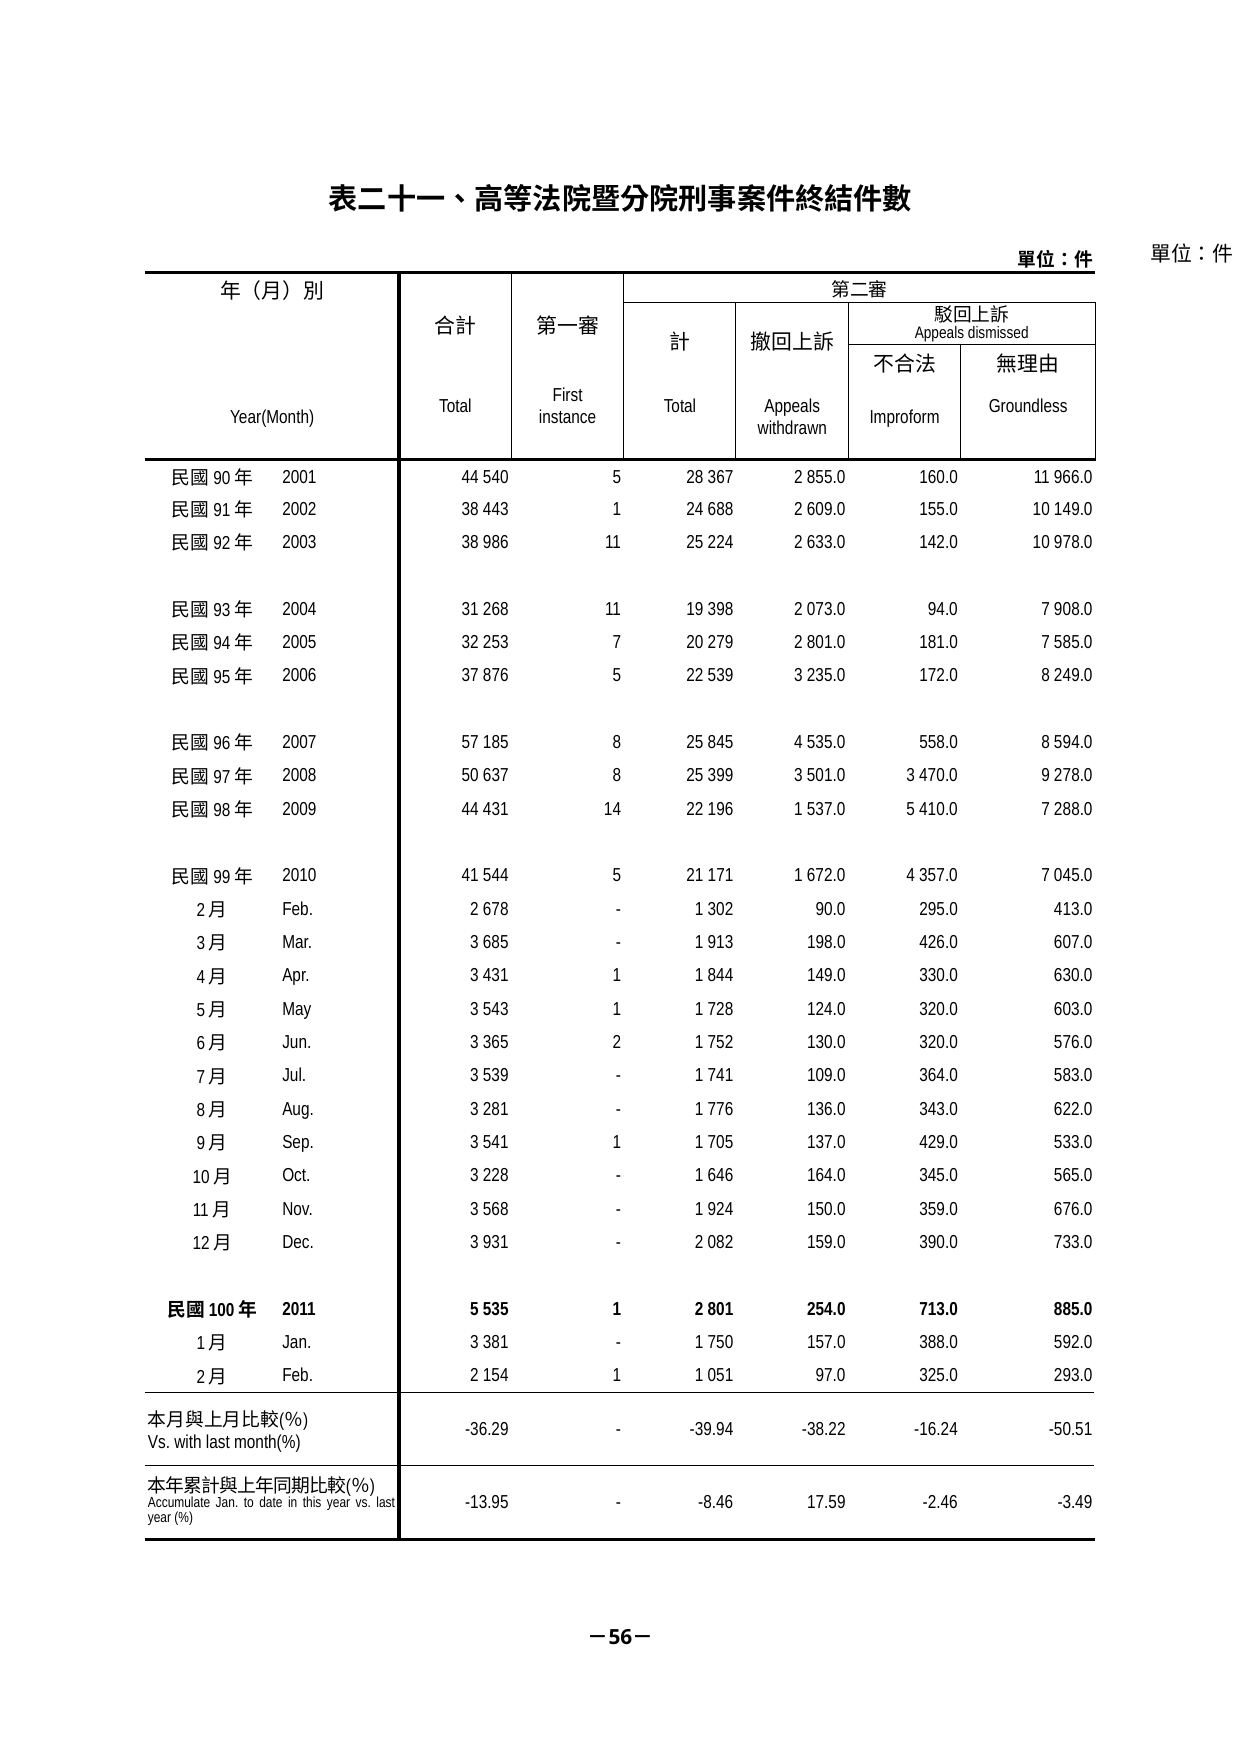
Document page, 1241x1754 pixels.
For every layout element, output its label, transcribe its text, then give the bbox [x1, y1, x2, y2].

table_cell 8 249.0 [960, 658, 1095, 692]
table_cell Aug. [279, 1092, 397, 1125]
table_cell 150.0 [736, 1192, 848, 1225]
table_cell 155.0 [848, 492, 960, 525]
table_cell 7 908.0 [960, 592, 1095, 625]
table_cell 駁回上訴 Appeals dismissed [849, 303, 1095, 344]
table_cell 民國 95年 [145, 658, 279, 692]
table_cell [624, 1258, 736, 1292]
table_cell [145, 1258, 279, 1292]
table_cell [145, 825, 279, 858]
table_cell 25 845 [624, 725, 736, 758]
table_cell 97.0 [736, 1358, 848, 1392]
table_cell 2月 [145, 892, 279, 925]
table_cell Feb. [279, 892, 397, 925]
table_cell 10 149.0 [960, 492, 1095, 525]
table_cell 181.0 [848, 625, 960, 658]
table_cell 2 633.0 [736, 525, 848, 558]
table_cell Jul. [279, 1058, 397, 1092]
table_cell 576.0 [960, 1025, 1095, 1058]
table_cell 10月 [145, 1158, 279, 1192]
table_cell 713.0 [848, 1292, 960, 1325]
table_cell 31 268 [401, 592, 511, 625]
table_cell [960, 692, 1095, 725]
table_cell Total [401, 375, 511, 458]
table_cell 3 381 [401, 1325, 511, 1358]
table_cell [848, 1258, 960, 1292]
table_cell 19 398 [624, 592, 736, 625]
table_cell 民國 93年 [145, 592, 279, 625]
table_cell Apr. [279, 958, 397, 992]
table_cell 130.0 [736, 1025, 848, 1058]
table_cell 295.0 [848, 892, 960, 925]
table_cell Total [624, 375, 735, 458]
table_cell 157.0 [736, 1325, 848, 1358]
table_cell 2 073.0 [736, 592, 848, 625]
table_cell Jan. [279, 1325, 397, 1358]
table_cell 撤回上訴 [736, 303, 848, 375]
table_cell 民國 94年 [145, 625, 279, 658]
table_header 第一審 [512, 274, 623, 375]
table_cell [736, 1258, 848, 1292]
table_header 合計 [401, 274, 511, 375]
table_cell - [511, 1192, 623, 1225]
table_cell 12月 [145, 1225, 279, 1258]
table_cell [279, 825, 397, 858]
table_cell 41 544 [401, 858, 511, 892]
text 表二十一、高等法院暨分院刑事案件終結件數 [148, 183, 1092, 216]
table_cell 364.0 [848, 1058, 960, 1092]
table_cell 28 367 [624, 461, 736, 492]
table_cell 2 678 [401, 892, 511, 925]
table_cell 149.0 [736, 958, 848, 992]
table_cell 22 196 [624, 792, 736, 825]
table_cell 11 [511, 592, 623, 625]
table_cell 630.0 [960, 958, 1095, 992]
table_cell 583.0 [960, 1058, 1095, 1092]
table_cell 2011 [279, 1292, 397, 1325]
table_cell 388.0 [848, 1325, 960, 1358]
table_cell [279, 558, 397, 592]
table_cell [401, 1258, 511, 1292]
table_cell -16.24 [848, 1393, 960, 1464]
table_cell 不合法 [849, 345, 960, 375]
table_cell 20 279 [624, 625, 736, 658]
table_cell 1 [511, 1292, 623, 1325]
table_cell [960, 1258, 1095, 1292]
table_cell 11月 [145, 1192, 279, 1225]
table_cell -8.46 [624, 1466, 736, 1537]
table_cell 429.0 [848, 1125, 960, 1158]
table_header 年（月）別 [145, 274, 397, 375]
table_cell 3 431 [401, 958, 511, 992]
table_cell 3 365 [401, 1025, 511, 1058]
table_cell 1 537.0 [736, 792, 848, 825]
table_cell -38.22 [736, 1393, 848, 1464]
table_cell - [511, 1092, 623, 1125]
table_cell Sep. [279, 1125, 397, 1158]
table_cell 3 470.0 [848, 758, 960, 792]
table_cell 5 [511, 658, 623, 692]
table_cell 50 637 [401, 758, 511, 792]
table_cell -3.49 [960, 1465, 1095, 1537]
text 單位：件 [148, 250, 1092, 271]
table_cell - [511, 1393, 623, 1464]
table_cell 3 685 [401, 925, 511, 958]
table_cell 25 224 [624, 525, 736, 558]
table_cell Jun. [279, 1025, 397, 1058]
table_cell 4月 [145, 958, 279, 992]
table_cell -50.51 [960, 1392, 1095, 1464]
table_cell 1 646 [624, 1158, 736, 1192]
table_cell 1 924 [624, 1192, 736, 1225]
table_cell 533.0 [960, 1125, 1095, 1158]
table_cell 1 705 [624, 1125, 736, 1158]
table_cell 2008 [279, 758, 397, 792]
table_cell - [511, 1158, 623, 1192]
table_cell 9月 [145, 1125, 279, 1158]
table_cell 3月 [145, 925, 279, 958]
table_cell 293.0 [960, 1358, 1095, 1392]
table_cell 413.0 [960, 892, 1095, 925]
table_cell 2004 [279, 592, 397, 625]
table_cell 172.0 [848, 658, 960, 692]
table_cell -13.95 [401, 1466, 511, 1537]
table_cell 426.0 [848, 925, 960, 958]
table_cell 607.0 [960, 925, 1095, 958]
table_cell 5月 [145, 992, 279, 1025]
table_cell 3 568 [401, 1192, 511, 1225]
table_cell Groundless [961, 375, 1095, 458]
table_cell 1 [511, 1125, 623, 1158]
table_cell 2 [511, 1025, 623, 1058]
table_cell 本年累計與上年同期比較(％) Accumulate Jan. to date in this year vs. last year (%) [145, 1466, 397, 1537]
table_cell 32 253 [401, 625, 511, 658]
table_cell 民國 90年 [145, 461, 279, 492]
table_cell 1 [511, 992, 623, 1025]
table_cell 159.0 [736, 1225, 848, 1258]
table_cell 22 539 [624, 658, 736, 692]
table_cell - [511, 1325, 623, 1358]
table_cell [624, 825, 736, 858]
table_cell 2006 [279, 658, 397, 692]
table_cell 160.0 [848, 461, 960, 492]
table_cell 1 844 [624, 958, 736, 992]
table_cell 3 541 [401, 1125, 511, 1158]
table_cell 345.0 [848, 1158, 960, 1192]
table_cell 21 171 [624, 858, 736, 892]
table_cell 5 535 [401, 1292, 511, 1325]
table_cell 2 855.0 [736, 461, 848, 492]
table_cell 885.0 [960, 1292, 1095, 1325]
table_cell [960, 825, 1095, 858]
table_cell 2 154 [401, 1358, 511, 1392]
table_cell 8 594.0 [960, 725, 1095, 758]
table_cell [401, 825, 511, 858]
table_cell 民國 97年 [145, 758, 279, 792]
table_cell 390.0 [848, 1225, 960, 1258]
table_header 年（月）別 [1150, 230, 1240, 272]
table_cell 3 543 [401, 992, 511, 1025]
table_cell 1 776 [624, 1092, 736, 1125]
table_header 第二審 [624, 274, 1095, 302]
table_cell 8 [511, 758, 623, 792]
table_cell [736, 558, 848, 592]
table_cell 7 288.0 [960, 792, 1095, 825]
table_cell 25 399 [624, 758, 736, 792]
table_cell - [511, 925, 623, 958]
table_cell - [511, 1466, 623, 1537]
table_cell 733.0 [960, 1225, 1095, 1258]
table_cell 2月 [145, 1358, 279, 1392]
table_cell 2 082 [624, 1225, 736, 1258]
table_cell [145, 692, 279, 725]
table_cell 1 913 [624, 925, 736, 958]
table_cell -36.29 [401, 1393, 511, 1464]
table_cell [736, 692, 848, 725]
table_cell [848, 558, 960, 592]
table_cell Mar. [279, 925, 397, 958]
table_cell -2.46 [848, 1466, 960, 1537]
table_cell 3 501.0 [736, 758, 848, 792]
table_cell [624, 558, 736, 592]
table_cell [511, 1258, 623, 1292]
table_cell 320.0 [848, 992, 960, 1025]
table_cell 136.0 [736, 1092, 848, 1125]
table_cell 1 [511, 958, 623, 992]
table_cell 57 185 [401, 725, 511, 758]
table_cell 5 [511, 461, 623, 492]
table_cell 14 [511, 792, 623, 825]
table_cell 622.0 [960, 1092, 1095, 1125]
table_cell 90.0 [736, 892, 848, 925]
table_cell 603.0 [960, 992, 1095, 1025]
table_cell 2002 [279, 492, 397, 525]
table_cell 1 051 [624, 1358, 736, 1392]
table_cell [511, 825, 623, 858]
table_cell 565.0 [960, 1158, 1095, 1192]
table_cell Oct. [279, 1158, 397, 1192]
table_cell 1 750 [624, 1325, 736, 1358]
table_cell 2 801.0 [736, 625, 848, 658]
table_cell 1 741 [624, 1058, 736, 1092]
table_cell 164.0 [736, 1158, 848, 1192]
table_cell 本月與上月比較(％) Vs. with last month(%) [145, 1393, 397, 1464]
table_cell 44 431 [401, 792, 511, 825]
table_cell 2 609.0 [736, 492, 848, 525]
table_cell 民國 92年 [145, 525, 279, 558]
table_cell 1 752 [624, 1025, 736, 1058]
table_cell [511, 692, 623, 725]
table_cell 3 228 [401, 1158, 511, 1192]
table_cell - [511, 1225, 623, 1258]
table_cell 3 539 [401, 1058, 511, 1092]
table_cell 320.0 [848, 1025, 960, 1058]
table_cell 38 443 [401, 492, 511, 525]
table_cell 8 [511, 725, 623, 758]
table_cell 3 235.0 [736, 658, 848, 692]
table_cell [401, 558, 511, 592]
table_cell 10 978.0 [960, 525, 1095, 558]
table_cell [736, 825, 848, 858]
table_cell 民國 99年 [145, 858, 279, 892]
table_cell 44 540 [401, 461, 511, 492]
table_cell 137.0 [736, 1125, 848, 1158]
table_cell 94.0 [848, 592, 960, 625]
table_cell 7 585.0 [960, 625, 1095, 658]
table_cell 558.0 [848, 725, 960, 758]
table_cell Appeals withdrawn [736, 375, 848, 458]
table_cell [279, 692, 397, 725]
table_cell -39.94 [624, 1393, 736, 1464]
table_cell Year(Month) [145, 375, 397, 458]
table_cell 359.0 [848, 1192, 960, 1225]
table_cell 142.0 [848, 525, 960, 558]
table_cell [848, 692, 960, 725]
table_cell 2010 [279, 858, 397, 892]
table_cell 11 [511, 525, 623, 558]
table_cell 5 410.0 [848, 792, 960, 825]
table_cell 3 281 [401, 1092, 511, 1125]
table_cell 民國 98年 [145, 792, 279, 825]
table_cell First instance [512, 375, 623, 458]
table_cell 1 [511, 492, 623, 525]
table_cell 24 688 [624, 492, 736, 525]
table_cell 1 302 [624, 892, 736, 925]
table_cell 7月 [145, 1058, 279, 1092]
table_cell - [511, 1058, 623, 1092]
table_cell Nov. [279, 1192, 397, 1225]
table_cell 17.59 [736, 1466, 848, 1537]
table_cell 124.0 [736, 992, 848, 1025]
table_cell 592.0 [960, 1325, 1095, 1358]
table_cell 676.0 [960, 1192, 1095, 1225]
table_cell 325.0 [848, 1358, 960, 1392]
table_cell Dec. [279, 1225, 397, 1258]
table_cell 3 931 [401, 1225, 511, 1258]
table_cell 7 045.0 [960, 858, 1095, 892]
table_cell 109.0 [736, 1058, 848, 1092]
table_cell 4 535.0 [736, 725, 848, 758]
table_cell 5 [511, 858, 623, 892]
table_cell 2003 [279, 525, 397, 558]
table_cell 2001 [279, 461, 397, 492]
table_cell 無理由 [961, 345, 1095, 375]
table_cell 2005 [279, 625, 397, 658]
table_cell [960, 558, 1095, 592]
table_cell [401, 692, 511, 725]
table_cell 1 [511, 1358, 623, 1392]
table_cell May [279, 992, 397, 1025]
table_cell [624, 692, 736, 725]
table_cell Feb. [279, 1358, 397, 1392]
table_cell - [511, 892, 623, 925]
table_cell 343.0 [848, 1092, 960, 1125]
table_cell 2009 [279, 792, 397, 825]
table_cell 1月 [145, 1325, 279, 1358]
table_cell [848, 825, 960, 858]
table_cell 7 [511, 625, 623, 658]
table_cell 1 672.0 [736, 858, 848, 892]
table_cell [511, 558, 623, 592]
table_cell 2007 [279, 725, 397, 758]
table_cell 4 357.0 [848, 858, 960, 892]
table_cell 254.0 [736, 1292, 848, 1325]
table_cell 38 986 [401, 525, 511, 558]
table_cell 1 728 [624, 992, 736, 1025]
table_cell Improform [849, 375, 960, 458]
table_cell 6月 [145, 1025, 279, 1058]
table_cell 9 278.0 [960, 758, 1095, 792]
table_cell 計 [624, 303, 735, 375]
table_cell 民國 91年 [145, 492, 279, 525]
table_cell 330.0 [848, 958, 960, 992]
table_cell 2 801 [624, 1292, 736, 1325]
table_cell [145, 558, 279, 592]
table_cell 8月 [145, 1092, 279, 1125]
table_cell [279, 1258, 397, 1292]
table_cell 198.0 [736, 925, 848, 958]
table_cell 11 966.0 [960, 461, 1095, 492]
table_cell 37 876 [401, 658, 511, 692]
table_cell 民國 96年 [145, 725, 279, 758]
table_cell 民國100年 [145, 1292, 279, 1325]
